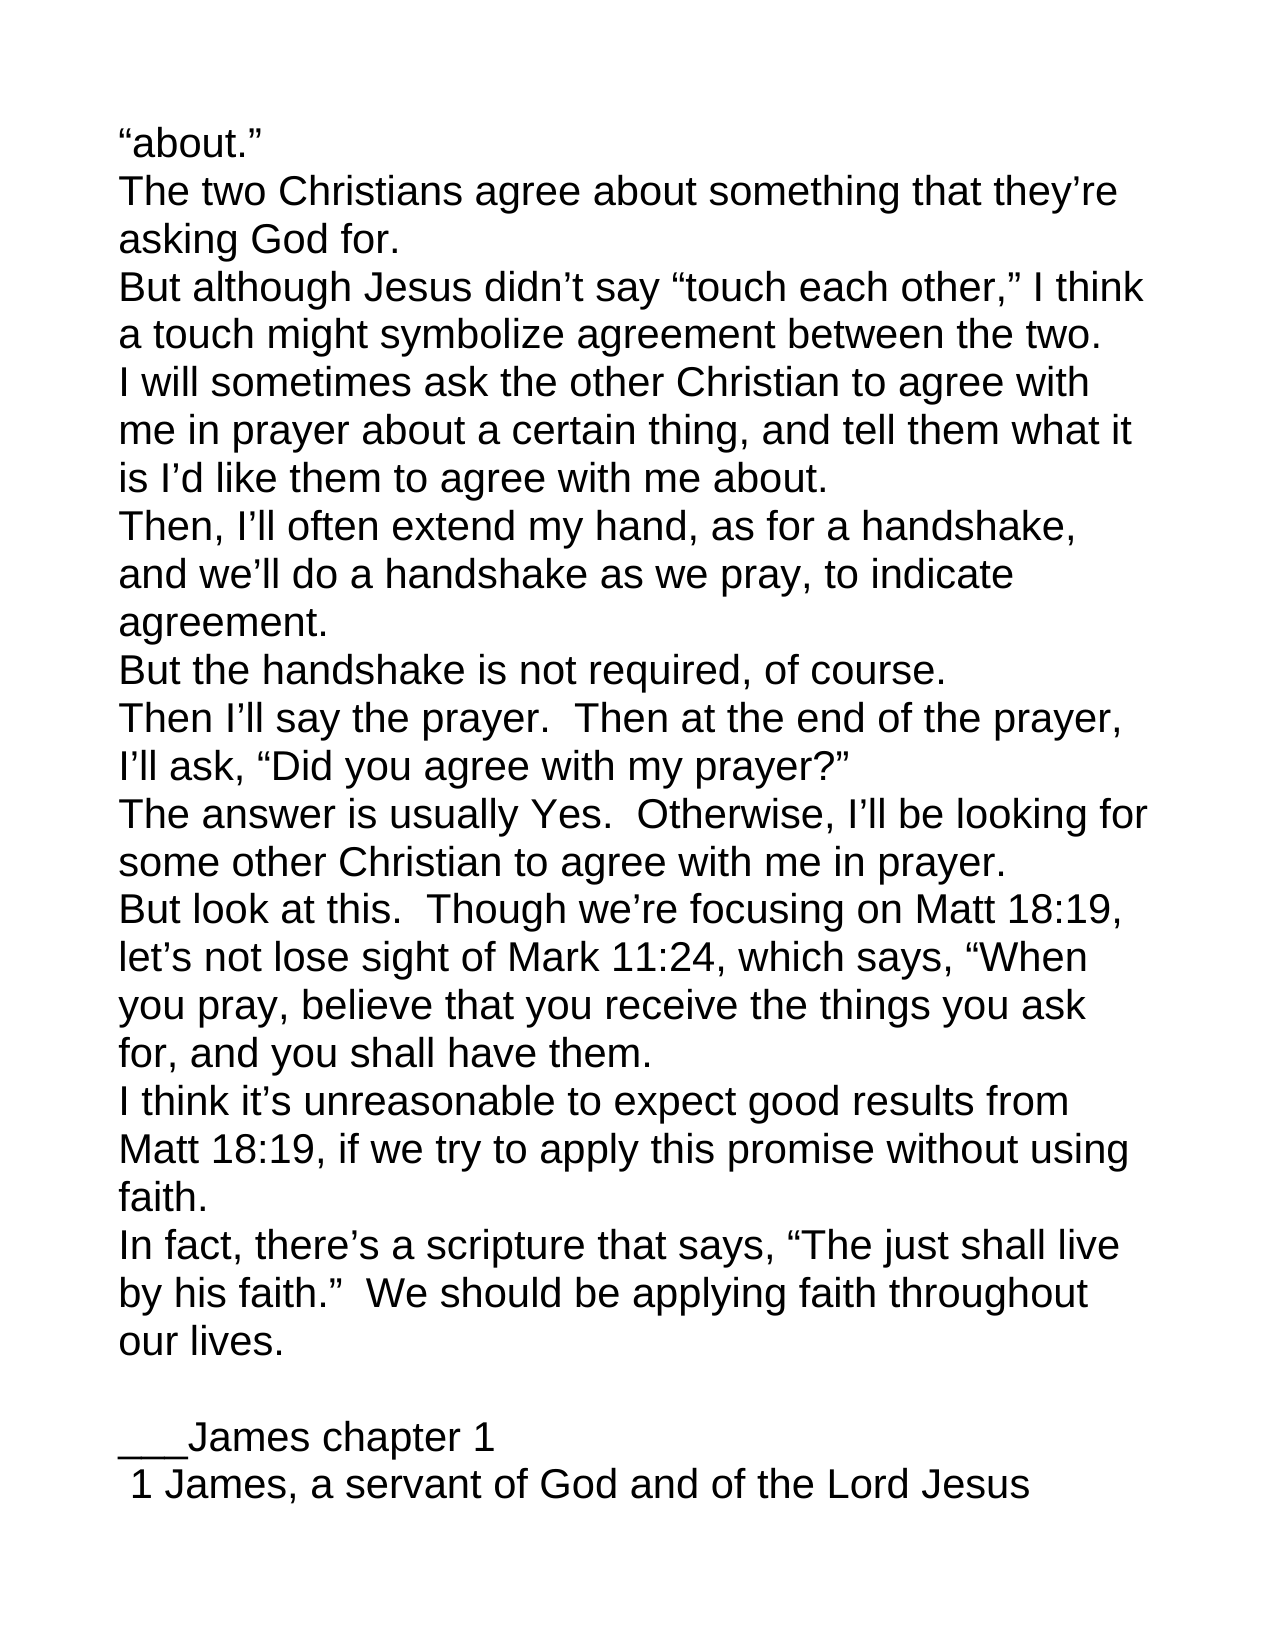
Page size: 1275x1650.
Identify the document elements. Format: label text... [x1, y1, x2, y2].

text ___James chapter 1 [118, 1412, 1157, 1460]
text Then, I’ll often extend my hand, as for a handshake, and we’ll do a handshake as we pray, to indicate agreement. [118, 501, 1157, 645]
text 1 James, a servant of God and of the Lord Jesus [118, 1460, 1157, 1508]
text But although Jesus didn’t say “touch each other,” I think a touch might symbolize agreement between the two. [118, 262, 1157, 358]
text “about.” [118, 118, 1157, 166]
text The two Christians agree about something that they’re asking God for. [118, 166, 1157, 262]
text I think it’s unreasonable to expect good results from Matt 18:19, if we try to apply this promise without using faith. [118, 1076, 1157, 1220]
text The answer is usually Yes. Otherwise, I’ll be looking for some other Christian to agree with me in prayer. [118, 789, 1157, 885]
text But the handshake is not required, of course. [118, 645, 1157, 693]
text I will sometimes ask the other Christian to agree with me in prayer about a certain thing, and tell them what it is I’d like them to agree with me about. [118, 358, 1157, 501]
text Then I’ll say the prayer. Then at the end of the prayer, I’ll ask, “Did you agree with my prayer?” [118, 693, 1157, 789]
text In fact, there’s a scripture that says, “The just shall live by his faith.” We should be applying faith throughout our lives. [118, 1220, 1157, 1364]
text But look at this. Though we’re focusing on Matt 18:19, let’s not lose sight of Mark 11:24, which says, “When you pray, believe that you receive the things you ask for, and you shall have them. [118, 885, 1157, 1076]
